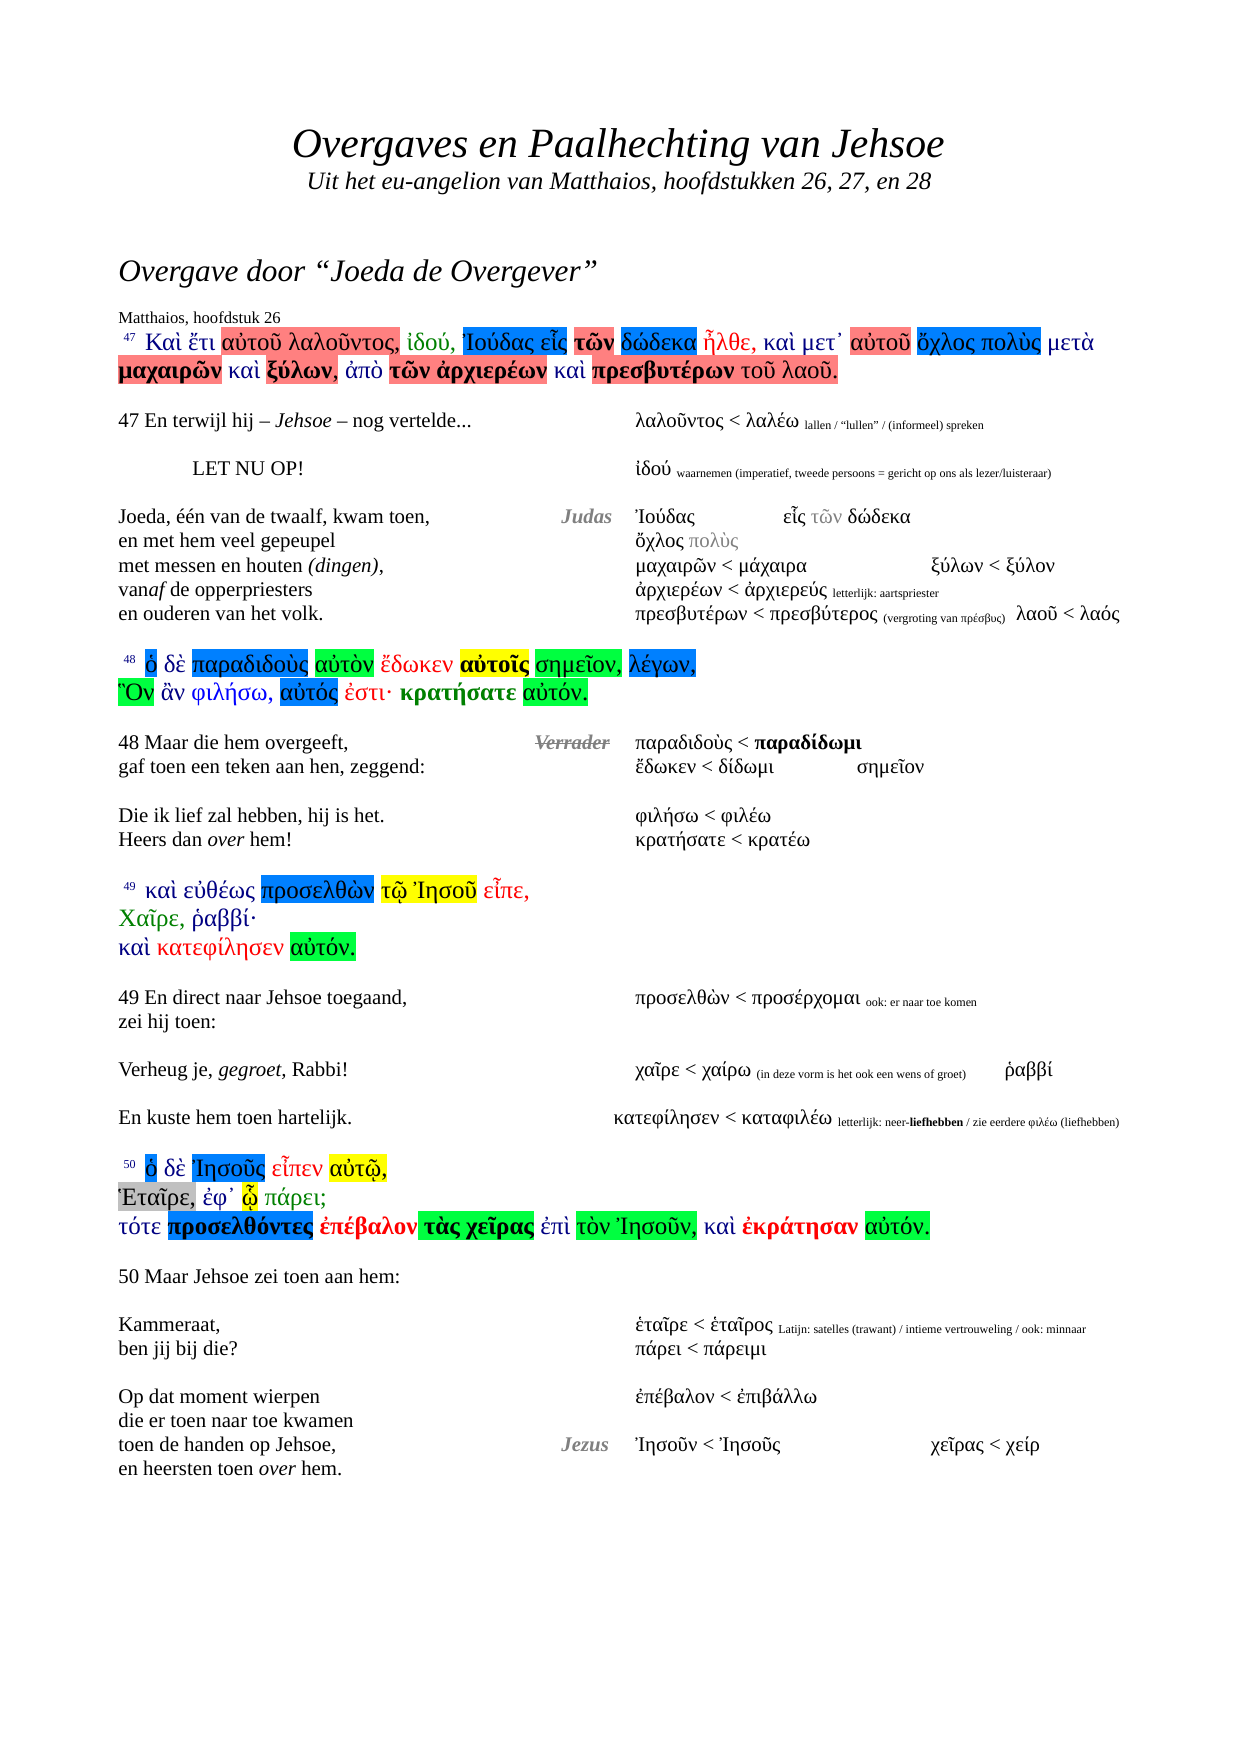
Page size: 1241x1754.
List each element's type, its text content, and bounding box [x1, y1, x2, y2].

text Op dat moment wierpen ἐπέβαλον < ἐπιβάλλω [118, 1384, 1122, 1408]
text en ouderen van het volk. πρεσβυτέρων < πρεσβύτερος (vergroting van πρέσβυς) λαοῦ < λαός [118, 601, 1122, 625]
text Uit het eu-angelion van Matthaios, hoofdstukken 26, 27, en 28 [118, 166, 1122, 195]
text τότε προσελθόντες ἐπέβαλον τὰς χεῖρας ἐπὶ τὸν Ἰησοῦν, καὶ ἐκράτησαν αὐτόν. [118, 1211, 1122, 1240]
text gaf toen een teken aan hen, zeggend: ἔδωκεν < δίδωμι σημεῖον [118, 754, 1122, 778]
text zei hij toen: [118, 1009, 1122, 1033]
text 49 En direct naar Jehsoe toegaand, προσελθὼν < προσέρχομαι ook: er naar toe komen [118, 985, 1122, 1009]
text 48 Maar die hem overgeeft, Verrader παραδιδοὺς < παραδίδωμι [118, 730, 1122, 754]
text Verheug je, gegroet, Rabbi! χαῖρε < χαίρω (in deze vorm is het ook een wens of groet) ῥαββί [118, 1057, 1122, 1081]
text Χαῖρε, ῥαββί· [118, 903, 1122, 932]
text Die ik lief zal hebben, hij is het. φιλήσω < φιλέω [118, 802, 1122, 827]
text En kuste hem toen hartelijk. κατεφίλησεν < καταφιλέω letterlijk: neer-liefhebben / zie eerdere φιλέω (liefhebben) [118, 1105, 1122, 1129]
text καὶ κατεφίλησεν αὐτόν. [118, 932, 1122, 961]
text Matthaios, hoofdstuk 26 [118, 307, 1122, 327]
text vanaf de opperpriesters ἀρχιερέων < ἀρχιερεύς letterlijk: aartspriester [118, 577, 1122, 601]
text Joeda, één van de twaalf, kwam toen, Judas Ἰούδας εἷς τῶν δώδεκα [118, 504, 1122, 528]
text 47 En terwijl hij – Jehsoe – nog vertelde... λαλοῦντος < λαλέω lallen / “lullen” / (informeel) spreken [118, 408, 1122, 432]
text Heers dan over hem! κρατήσατε < κρατέω [118, 827, 1122, 851]
text met messen en houten (dingen), μαχαιρῶν < μάχαιρα ξύλων < ξύλον [118, 552, 1122, 577]
text Ὃν ἂν φιλήσω, αὐτός ἐστι· κρατήσατε αὐτόν. [118, 677, 1122, 706]
text 48 ὁ δὲ παραδιδοὺς αὐτὸν ἔδωκεν αὐτοῖς σημεῖον, λέγων, [118, 649, 1122, 677]
text 50 Maar Jehsoe zei toen aan hem: [118, 1264, 1122, 1288]
text Overgaves en Paalhechting van Jehsoe [118, 118, 1122, 166]
text die er toen naar toe kwamen [118, 1408, 1122, 1432]
text en heersten toen over hem. [118, 1456, 1122, 1480]
text LET NU OP! ἰδού waarnemen (imperatief, tweede persoons = gericht op ons als lezer/luisteraar) [118, 456, 1122, 480]
text ben jij bij die? πάρει < πάρειμι [118, 1336, 1122, 1360]
text Ἑταῖρε, ἐφ᾽ ᾧ πάρει; [118, 1182, 1122, 1211]
text toen de handen op Jehsoe, Jezus Ἰησοῦν < Ἰησοῦς χεῖρας < χείρ [118, 1432, 1122, 1456]
text 50 ὁ δὲ Ἰησοῦς εἶπεν αὐτῷ, [118, 1153, 1122, 1182]
text 49 καὶ εὐθέως προσελθὼν τῷ Ἰησοῦ εἶπε, [118, 875, 1122, 903]
text 47 Καὶ ἔτι αὐτοῦ λαλοῦντος, ἰδού, Ἰούδας εἷς τῶν δώδεκα ἦλθε, καὶ μετ᾽ αὐτοῦ ὄχλος πολὺς μετὰ μαχαιρῶν καὶ ξύλων, ἀπὸ τῶν ἀρχιερέων καὶ πρεσβυτέρων τοῦ λαοῦ. [118, 327, 1122, 384]
text en met hem veel gepeupel ὄχλος πολὺς [118, 528, 1122, 552]
text Overgave door “Joeda de Overgever” [118, 252, 1122, 288]
text Kammeraat, ἑταῖρε < ἑταῖρος Latijn: satelles (trawant) / intieme vertrouweling / ook: minnaar [118, 1312, 1122, 1336]
